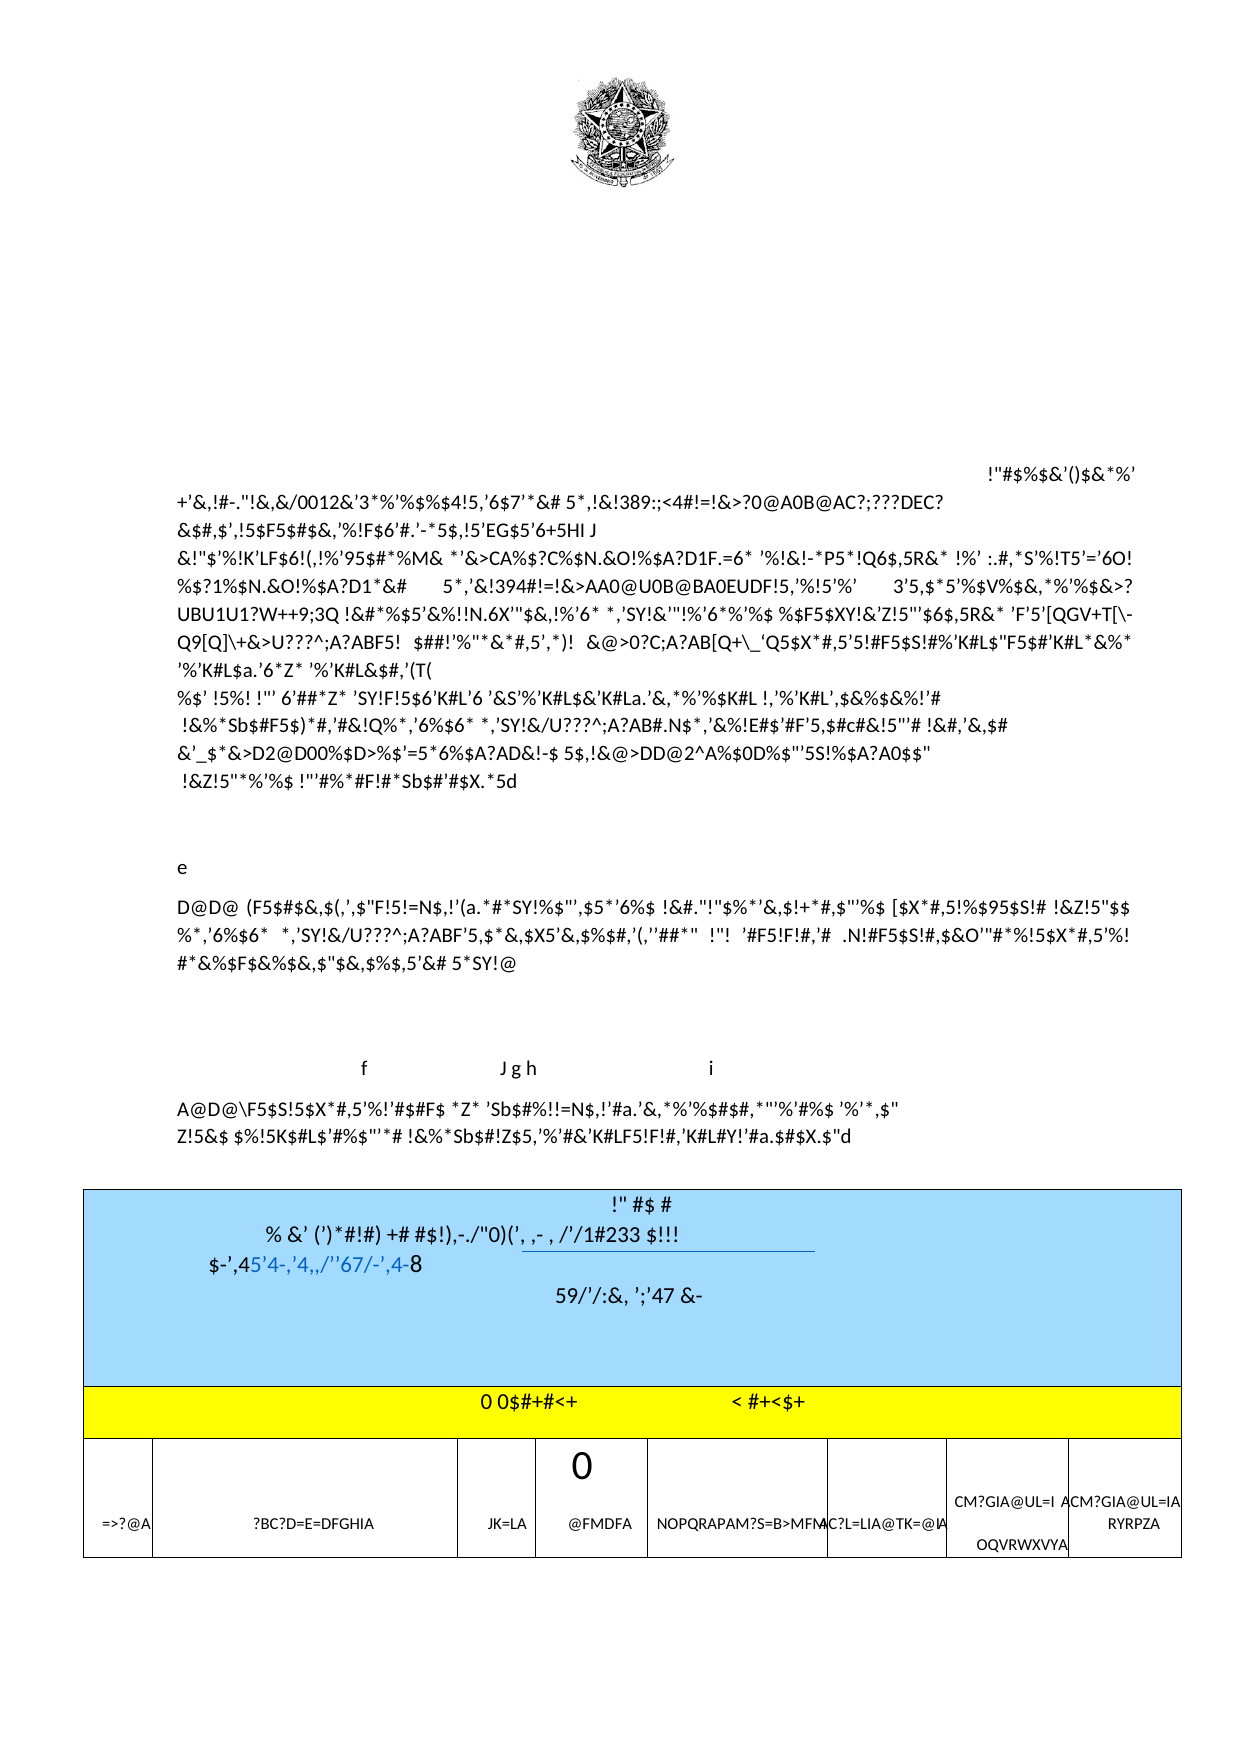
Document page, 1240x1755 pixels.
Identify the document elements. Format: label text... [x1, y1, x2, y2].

table_cell ACM?GIA@UL=IA RYRPZA [1069, 1491, 1181, 1557]
table_cell =>?@A [84, 1491, 152, 1557]
text !&%*Sb$#F5$)*#,’#&!Q%*,’6%$6* *,’SY!&/U???^;A?AB#.N$*,’&%!E#$’#F’5,$#c#&!5"’# !&#,’&,$# [177, 713, 1163, 738]
text D@D@ (F5$#$&,$(,’,$"F!5!=N$,!’(a.*#*SY!%$"’,$5*’6%$ !&#."!"$%*’&,$!+*#,$"’%$ [$X*#,5!%$95$S!# !&Z!5"$$%*,’6%$6* *,’SY!&/U???^;A?ABF’5,$*&,$X5’&,$%$#,’(,’’##*" !"! ’#F5!F!#,’# .N!#F5$S!#,$&O’"#*%!5$X*#,5’%!#*&%$F$&%$&,$"$&,$%$,5’&# 5*SY!@ [177, 894, 1131, 976]
table_header !" #$ # % &’ (’)*#!#) +# #$!),-./"0)(’, ,- , /’/1#233 $!!! $-’,45’4-,’4,,/’’67/-’,4-8 59/’/:&, ’;’47 &- [84, 1190, 1181, 1386]
table_cell ?BC?D=E=DFGHIA [153, 1491, 457, 1557]
text !&Z!5"*%’%$ !"’#%*#F!#*Sb$#’#$X.*5d [177, 768, 1163, 794]
table_cell [648, 1439, 827, 1491]
table_cell [84, 1439, 152, 1491]
text +’&,!#-."!&,&/0012&’3*%’%$%$4!5,’6$7’*&# 5*,!&!389:;<4#!=!&>?0@A0B@AC?;???DEC? [177, 489, 1163, 515]
table_cell [153, 1439, 457, 1491]
table_cell NOPQRAPAM?S=B>MFM [648, 1491, 827, 1557]
table_cell CM?GIA@UL=I A OQVRWXVYA [947, 1491, 1068, 1557]
text %$’ !5%! !"’ 6’##*Z* ’SY!F!5$6’K#L’6 ’&S’%’K#L$&’K#La.’&,*%’%$K#L !,’%’K#L’,$&%$&%!’# [177, 685, 1163, 710]
text A@D@\F5$S!5$X*#,5’%!’#$#F$ *Z* ’Sb$#%!!=N$,!’#a.’&,*%’%$#$#,*"’%’#%$ ’%’*,$" [177, 1096, 1163, 1121]
table_cell [458, 1439, 535, 1491]
table_cell AC?L=LIA@TK=@I [828, 1491, 946, 1557]
text !"#$%$&’()$&*%’ [119, 461, 1136, 487]
text Z!5&$ $%!5K$#L$’#%$"’*# !&%*Sb$#!Z$5,’%’#&’K#LF5!F!#,’K#L#Y!’#a.$#$X.$"d [177, 1124, 1163, 1149]
table_cell 0 [536, 1439, 647, 1491]
table_cell 0 0$#+#<+ < #+<$+ [84, 1387, 1181, 1438]
table_cell @FMDFA [536, 1491, 647, 1557]
table_cell JK=LA [458, 1491, 535, 1557]
table_cell [1069, 1439, 1181, 1491]
table_cell [828, 1439, 946, 1491]
text e [177, 854, 1163, 879]
text &’_$*&>D2@D00%$D>%$’=5*6%$A?AD&!-$ 5$,!&@>DD@2^A%$0D%$"’5S!%$A?A0$$" [177, 741, 1163, 766]
text f J g h i [119, 1053, 1194, 1081]
text &!"$’%!K’LF$6!(,!%’95$#*%M& *’&>CA%$?C%$N.&O!%$A?D1F.=6* ’%!&!-*P5*!Q6$,5R&* !%’ :.#,*S’%!T5’=’6O!%$?1%$N.&O!%$A?D1*&# 5*,’&!394#!=!&>AA0@U0B@BA0EUDF!5,’%!5’%’ 3’5,$*5’%$V%$&,*%’%$&>?UBU1U1?W++9;3Q !&#*%$5’&%!!N.6X’"$&,!%’6* *,’SY!&’"!%’6*%’%$ %$F5$XY!&’Z!5"’$6$,5R&* ’F’5’[QGV+T[\-Q9[Q]\+&>U???^;A?ABF5! $##!’%"*&*#,5’,*)! &@>0?C;A?AB[Q+\_‘Q5$X*#,5’5!#F5$S!#%’K#L$"F5$#’K#L*&%* ’%’K#L$a.’6*Z* ’%’K#L&$#,’(T( [177, 545, 1134, 682]
table_cell [947, 1439, 1068, 1491]
text &$#,$’,!5$F5$#$&,’%!F$6’#.’-*5$,!5’EG$5’6+5HI J [177, 517, 1163, 543]
